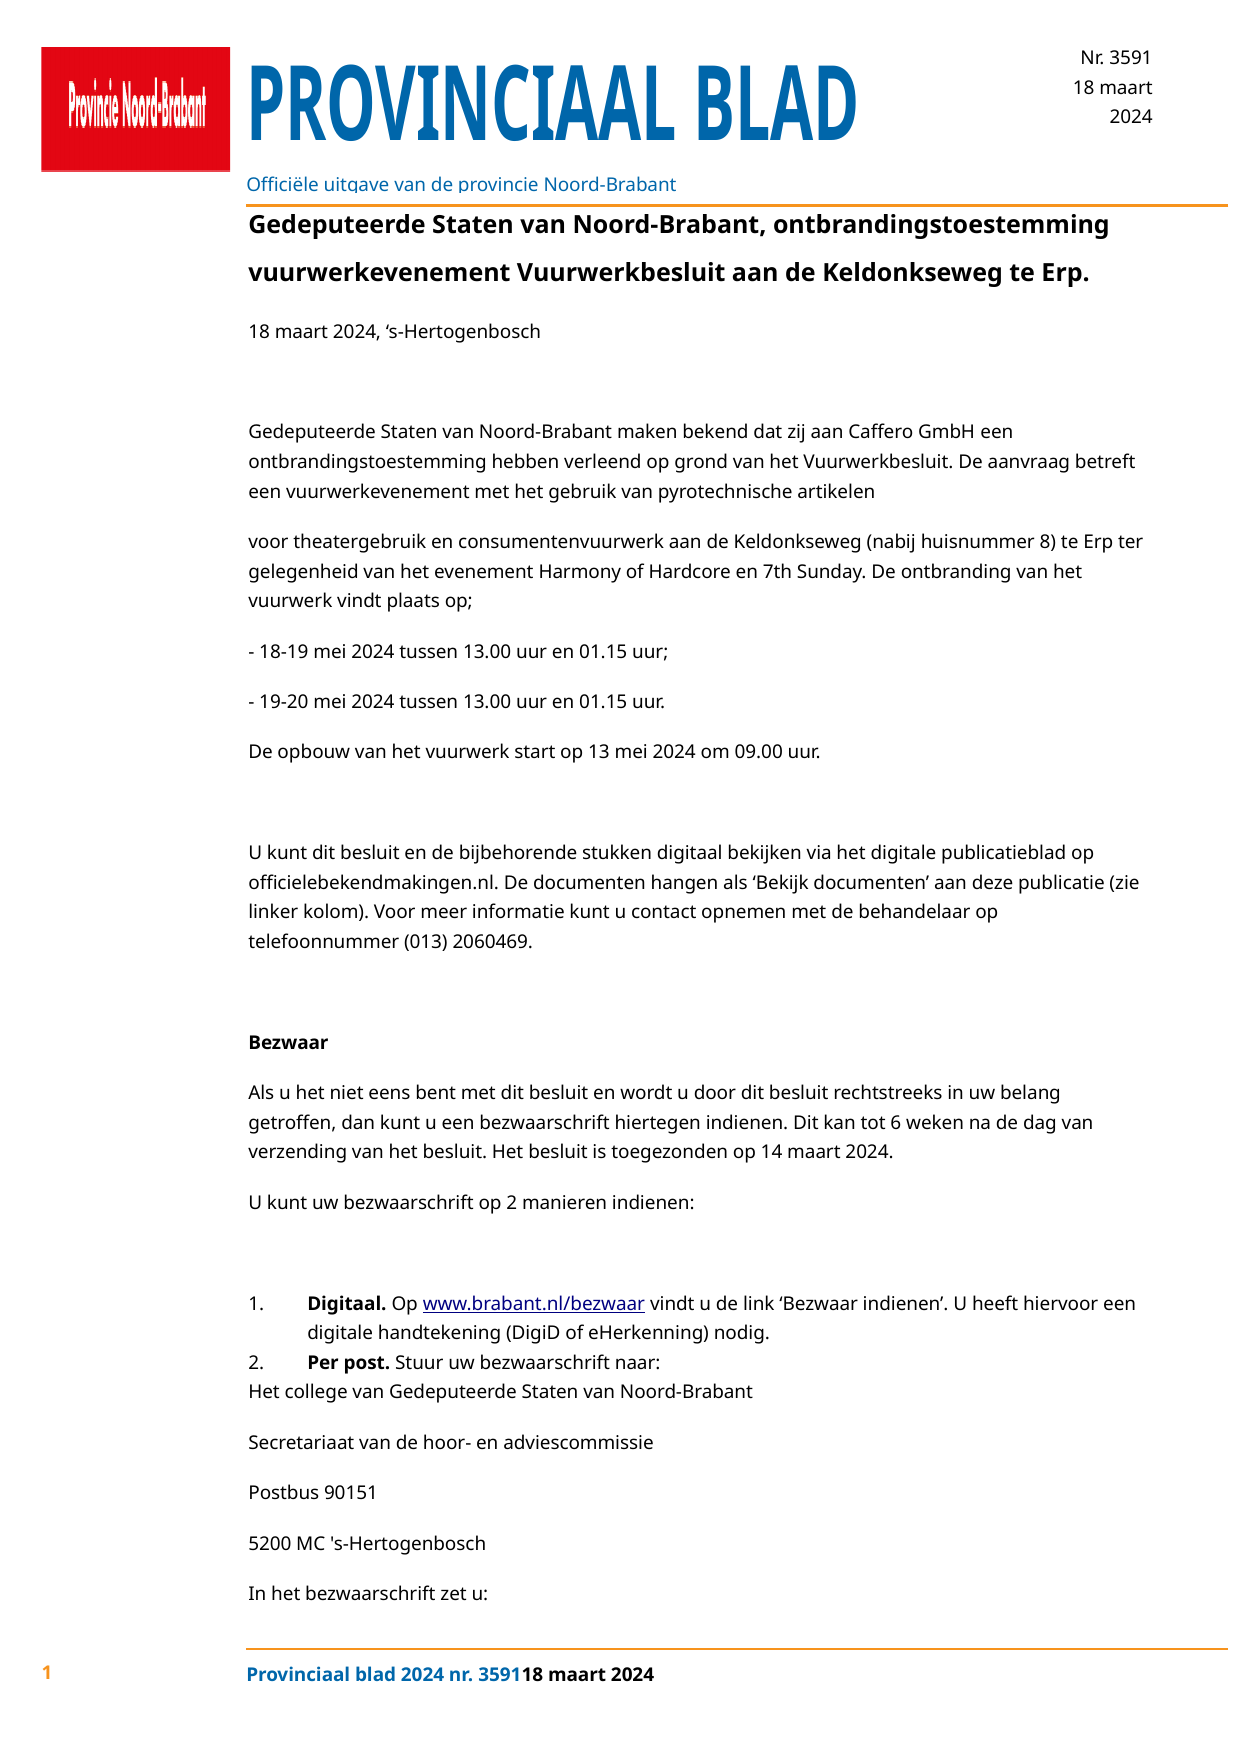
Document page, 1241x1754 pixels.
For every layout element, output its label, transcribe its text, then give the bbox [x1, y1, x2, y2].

text 5200 MC 's‑Hertogenbosch [248, 1530, 1152, 1556]
text Het college van Gedeputeerde Staten van Noord-Brabant [248, 1379, 1152, 1404]
list Digitaal. Op www.brabant.nl/bezwaar vindt u de link ‘Bezwaar indienen’. U heeft hiervoor een digitale handtekening (DigiD of eHerkenning) nodig. [248, 1290, 1152, 1345]
text In het bezwaarschrift zet u: [248, 1580, 1152, 1606]
text De opbouw van het vuurwerk start op 13 mei 2024 om 09.00 uur. [248, 739, 1152, 764]
text U kunt dit besluit en de bijbehorende stukken digitaal bekijken via het digitale publicatieblad op officielebekendmakingen.nl. De documenten hangen als ‘Bekijk documenten’ aan deze publicatie (zie linker kolom). Voor meer informatie kunt u contact opnemen met de behandelaar op telefoonnummer (013) 2060469. [248, 839, 1152, 954]
text Bezwaar [248, 1029, 1152, 1055]
text Postbus 90151 [248, 1479, 1152, 1505]
text 18 maart 2024, ‘s-Hertogenbosch [248, 318, 1152, 344]
text - 19-20 mei 2024 tussen 13.00 uur en 01.15 uur. [248, 688, 1152, 714]
list Per post. Stuur uw bezwaarschrift naar: [248, 1349, 1152, 1375]
text - 18-19 mei 2024 tussen 13.00 uur en 01.15 uur; [248, 638, 1152, 664]
text Gedeputeerde Staten van Noord-Brabant, ontbrandingstoestemming vuurwerkevenement Vuurwerkbesluit aan de Keldonkseweg te Erp. [248, 207, 1152, 288]
text Als u het niet eens bent met dit besluit en wordt u door dit besluit rechtstreeks in uw belang getroffen, dan kunt u een bezwaarschrift hiertegen indienen. Dit kan tot 6 weken na de dag van verzending van het besluit. Het besluit is toegezonden op 14 maart 2024. [248, 1079, 1152, 1164]
text voor theatergebruik en consumentenvuurwerk aan de Keldonkseweg (nabij huisnummer 8) te Erp ter gelegenheid van het evenement Harmony of Hardcore en 7th Sunday. De ontbranding van het vuurwerk vindt plaats op; [248, 528, 1152, 613]
picture [41, 47, 231, 172]
text Gedeputeerde Staten van Noord-Brabant maken bekend dat zij aan Caffero GmbH een ontbrandingstoestemming hebben verleend op grond van het Vuurwerkbesluit. De aanvraag betreft een vuurwerkevenement met het gebruik van pyrotechnische artikelen [248, 419, 1152, 504]
text Secretariaat van de hoor- en adviescommissie [248, 1429, 1152, 1455]
text U kunt uw bezwaarschrift op 2 manieren indienen: [248, 1189, 1152, 1215]
